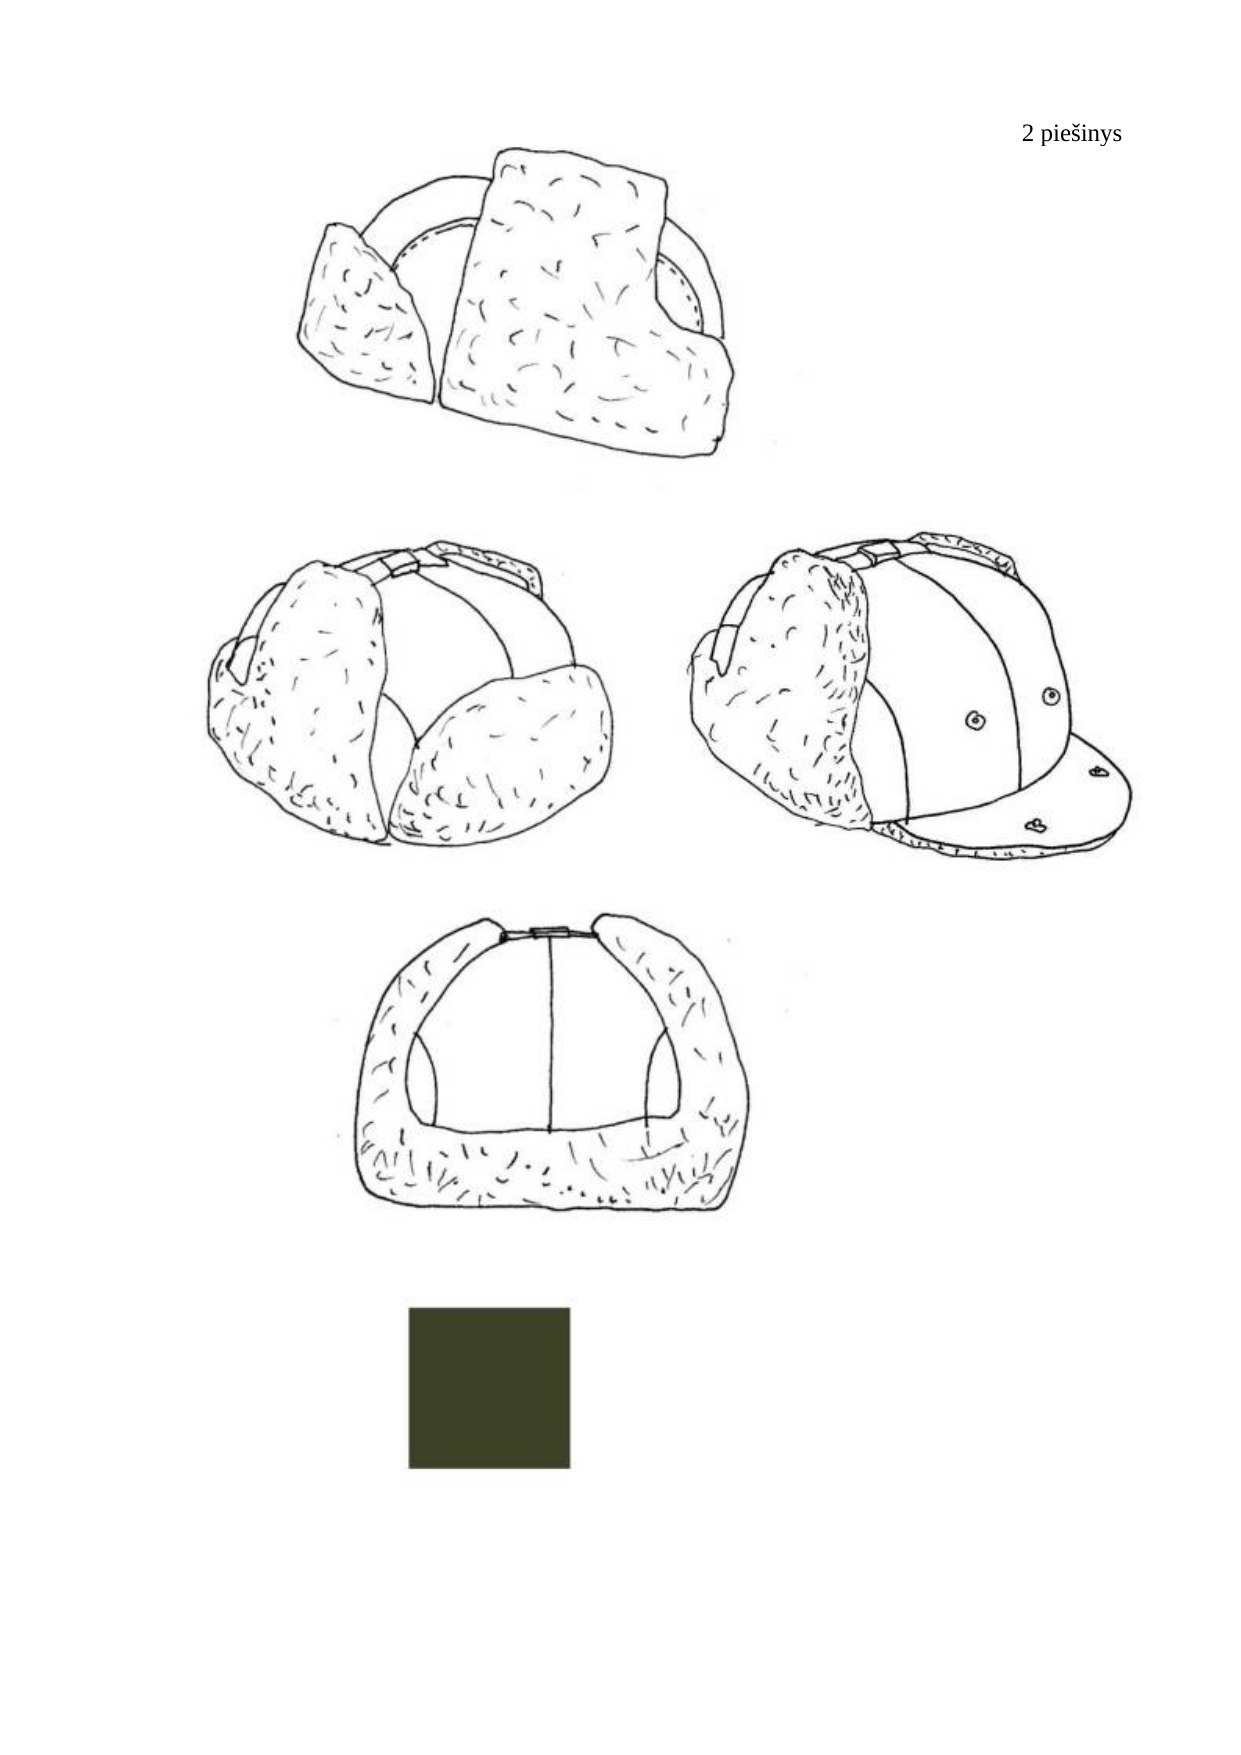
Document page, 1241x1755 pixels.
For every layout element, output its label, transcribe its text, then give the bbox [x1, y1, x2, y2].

text 2 piešinys [177, 118, 1122, 146]
